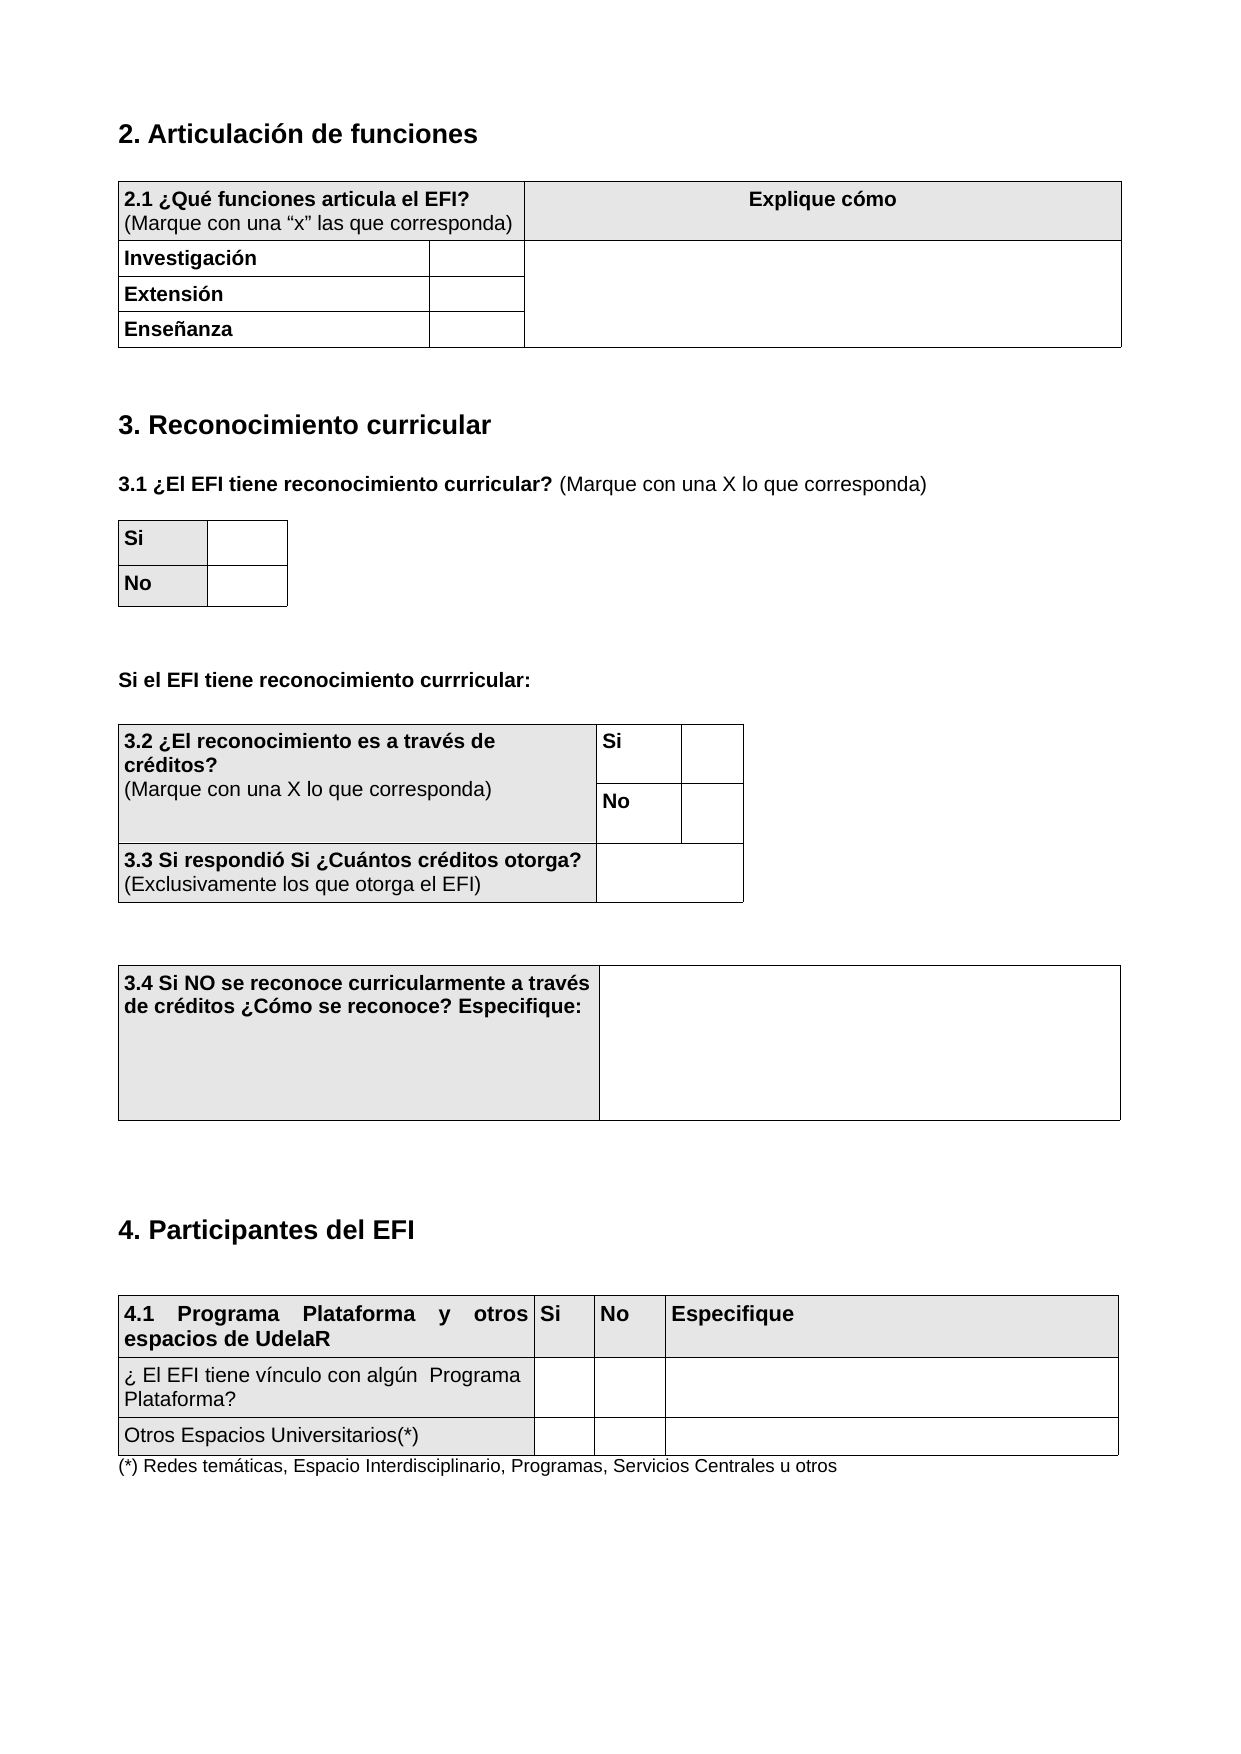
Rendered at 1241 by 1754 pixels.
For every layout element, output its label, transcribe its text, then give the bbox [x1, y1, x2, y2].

table_header No [595, 1296, 665, 1357]
text (*) Redes temáticas, Espacio Interdisciplinario, Programas, Servicios Centrales u otros [118, 1455, 1122, 1476]
text 3. Reconocimiento curricular [118, 409, 1122, 441]
table_header 3.2 ¿El reconocimiento es a través de créditos? (Marque con una X lo que corresponda) [119, 725, 596, 842]
table_header Si [597, 725, 681, 783]
table_cell [535, 1418, 594, 1455]
table_header 2.1 ¿Qué funciones articula el EFI? (Marque con una “x” las que corresponda) [119, 182, 524, 240]
table_cell Enseñanza [119, 312, 429, 347]
table_cell [682, 784, 743, 842]
table_header Explique cómo [525, 182, 1121, 240]
table_cell Extensión [119, 277, 429, 311]
table_header [682, 725, 743, 783]
table_cell No [597, 784, 681, 842]
text Si el EFI tiene reconocimiento currricular: [118, 668, 1122, 692]
table_cell Otros Espacios Universitarios(*) [119, 1418, 534, 1455]
list 2. Articulación de funciones [118, 118, 1122, 149]
table_cell No [119, 566, 207, 606]
table_header Especifique [666, 1296, 1118, 1357]
table_header Si [535, 1296, 594, 1357]
table_cell [430, 312, 524, 347]
list 4. Participantes del EFI [118, 1214, 1122, 1245]
table_header 3.4 Si NO se reconoce curricularmente a través de créditos ¿Cómo se reconoce? Especifique: [119, 966, 599, 1120]
table_cell Investigación [119, 241, 429, 276]
table_cell [666, 1418, 1118, 1455]
table_cell [597, 844, 743, 902]
table_cell [595, 1418, 665, 1455]
table_header [600, 966, 1120, 1120]
table_cell [430, 241, 524, 276]
table_header [208, 521, 287, 565]
table_cell [525, 241, 1121, 347]
table_cell [666, 1358, 1118, 1417]
table_cell [535, 1358, 594, 1417]
text 3.1 ¿El EFI tiene reconocimiento curricular? (Marque con una X lo que corresponda) [118, 472, 1122, 496]
table_header 4.1 Programa Plataforma y otros espacios de UdelaR [119, 1296, 534, 1357]
table_cell [595, 1358, 665, 1417]
table_cell [208, 566, 287, 606]
table_cell ¿ El EFI tiene vínculo con algún Programa Plataforma? [119, 1358, 534, 1417]
table_cell 3.3 Si respondió Si ¿Cuántos créditos otorga? (Exclusivamente los que otorga el EFI) [119, 844, 596, 902]
table_cell [430, 277, 524, 311]
table_header Si [119, 521, 207, 565]
